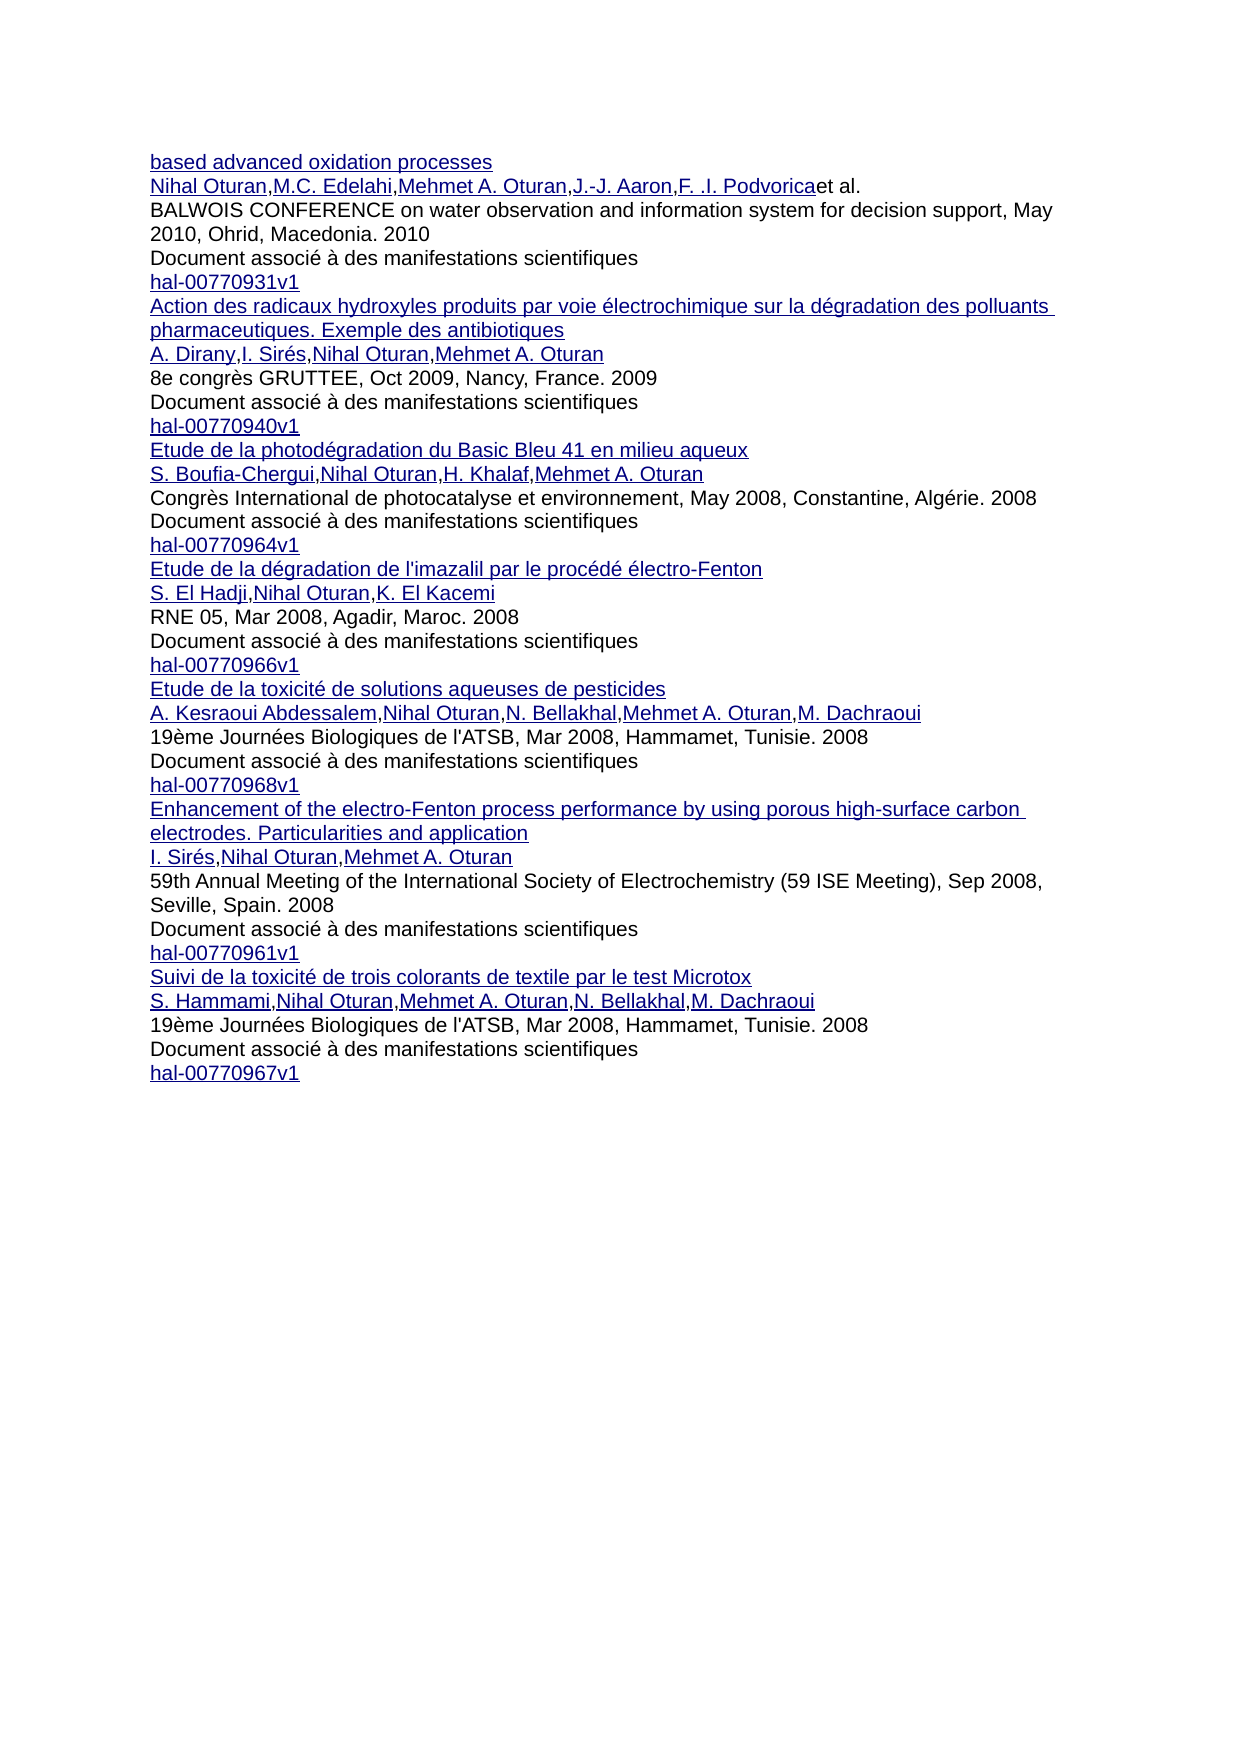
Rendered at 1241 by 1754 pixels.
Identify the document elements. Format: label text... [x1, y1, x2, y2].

table_cell based advanced oxidation processes Nihal Oturan,M.C. Edelahi,Mehmet A. Oturan,J.-J. Aaron,F. .I. Podvoricaet al. BALWOIS CONFERENCE on water observation and information system for decision support, May 2010, Ohrid, Macedonia. 2010 Document associé à des manifestations scientifiques hal-00770931v1 [150, 150, 1090, 294]
table_cell Etude de la toxicité de solutions aqueuses de pesticides A. Kesraoui Abdessalem,Nihal Oturan,N. Bellakhal,Mehmet A. Oturan,M. Dachraoui 19ème Journées Biologiques de l'ATSB, Mar 2008, Hammamet, Tunisie. 2008 Document associé à des manifestations scientifiques hal-00770968v1 [150, 677, 1090, 797]
table_cell Action des radicaux hydroxyles produits par voie électrochimique sur la dégradation des polluants pharmaceutiques. Exemple des antibiotiques A. Dirany,I. Sirés,Nihal Oturan,Mehmet A. Oturan 8e congrès GRUTTEE, Oct 2009, Nancy, France. 2009 Document associé à des manifestations scientifiques hal-00770940v1 [150, 294, 1090, 437]
table_cell Etude de la photodégradation du Basic Bleu 41 en milieu aqueux S. Boufia-Chergui,Nihal Oturan,H. Khalaf,Mehmet A. Oturan Congrès International de photocatalyse et environnement, May 2008, Constantine, Algérie. 2008 Document associé à des manifestations scientifiques hal-00770964v1 [150, 438, 1090, 557]
table_cell Suivi de la toxicité de trois colorants de textile par le test Microtox S. Hammami,Nihal Oturan,Mehmet A. Oturan,N. Bellakhal,M. Dachraoui 19ème Journées Biologiques de l'ATSB, Mar 2008, Hammamet, Tunisie. 2008 Document associé à des manifestations scientifiques hal-00770967v1 [150, 965, 1090, 1084]
table_cell Etude de la dégradation de l'imazalil par le procédé électro-Fenton S. El Hadji,Nihal Oturan,K. El Kacemi RNE 05, Mar 2008, Agadir, Maroc. 2008 Document associé à des manifestations scientifiques hal-00770966v1 [150, 557, 1090, 677]
table_cell Enhancement of the electro-Fenton process performance by using porous high-surface carbon electrodes. Particularities and application I. Sirés,Nihal Oturan,Mehmet A. Oturan 59th Annual Meeting of the International Society of Electrochemistry (59 ISE Meeting), Sep 2008, Seville, Spain. 2008 Document associé à des manifestations scientifiques hal-00770961v1 [150, 797, 1090, 964]
